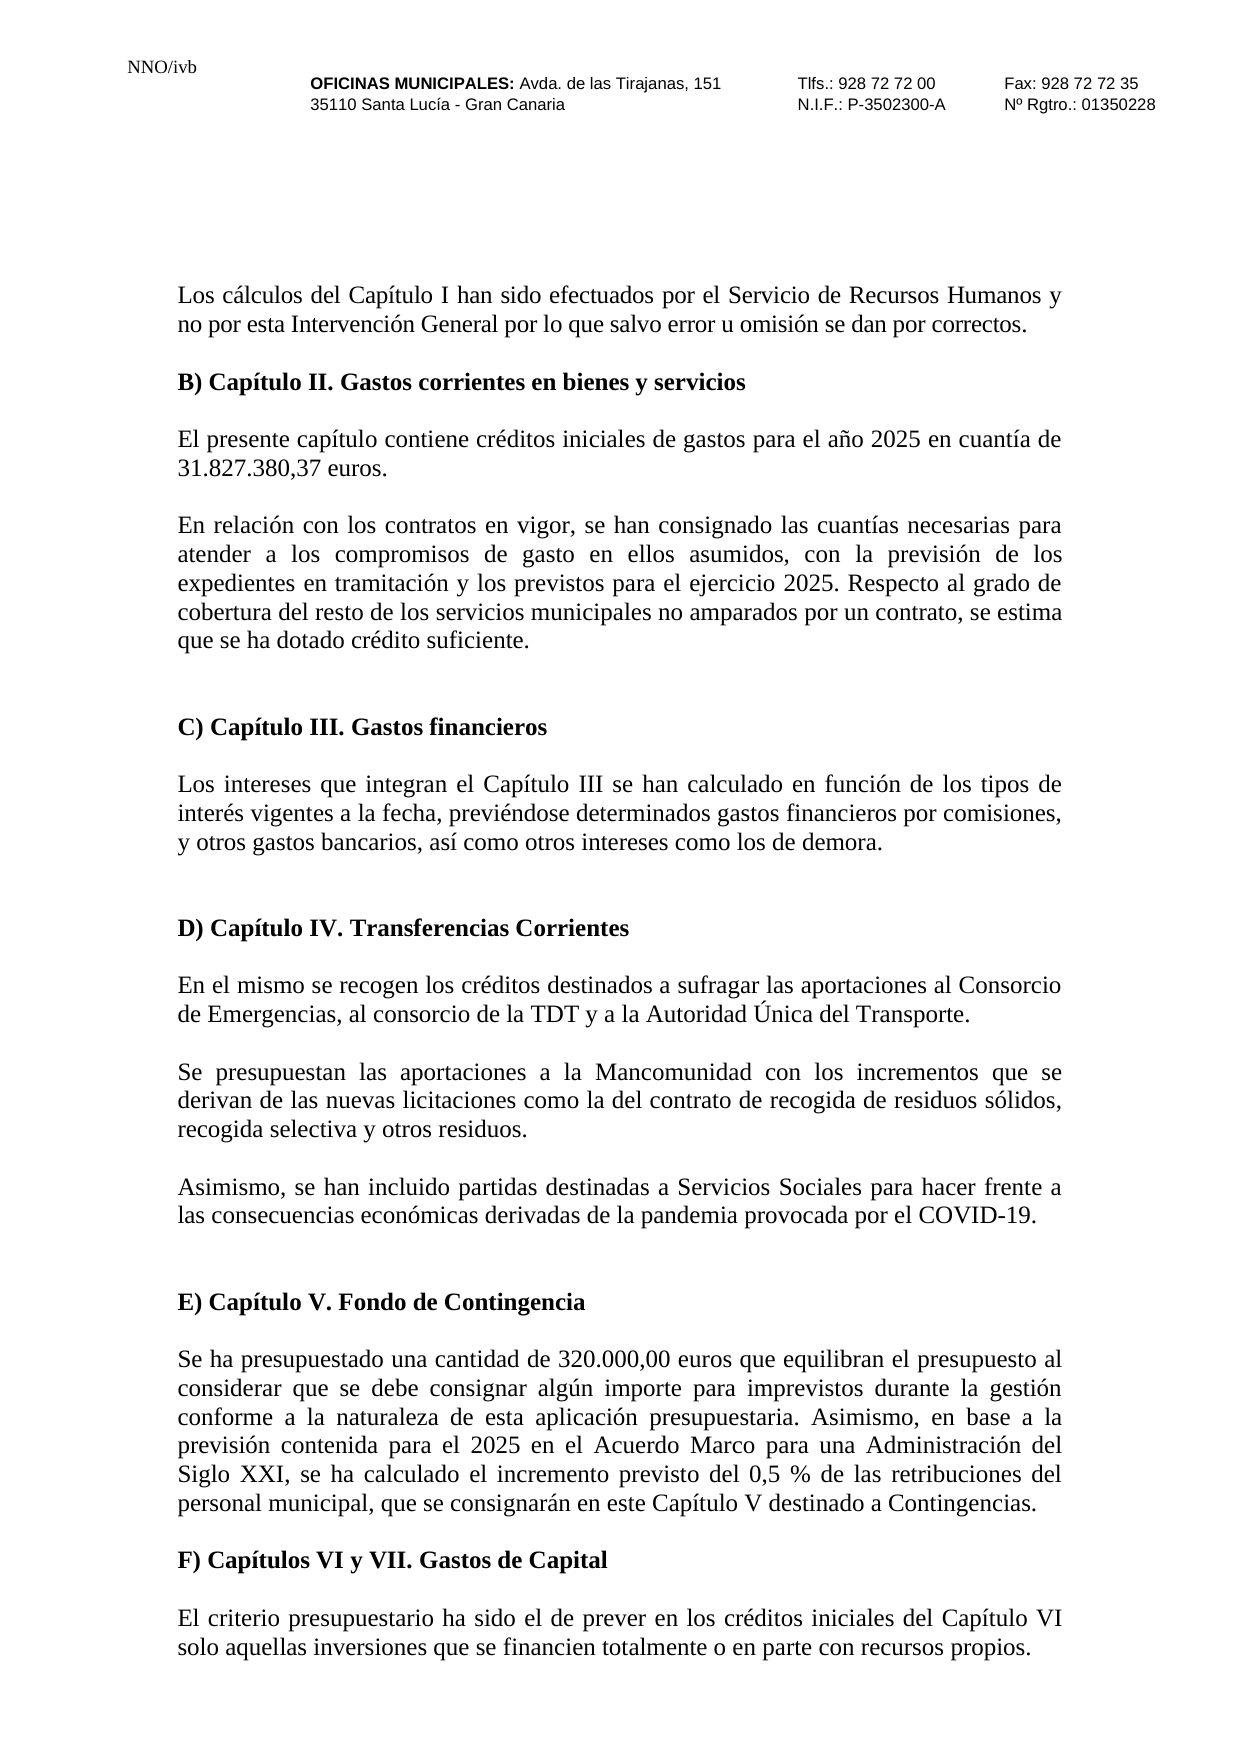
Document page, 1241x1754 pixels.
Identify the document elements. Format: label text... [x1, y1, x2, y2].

text B) Capítulo II. Gastos corrientes en bienes y servicios [177, 367, 1063, 396]
text En relación con los contratos en vigor, se han consignado las cuantías necesarias para atender a los compromisos de gasto en ellos asumidos, con la previsión de los expedientes en tramitación y los previstos para el ejercicio 2025. Respecto al grado de cobertura del resto de los servicios municipales no amparados por un contrato, se estima que se ha dotado crédito suficiente. [177, 511, 1063, 654]
text Asimismo, se han incluido partidas destinadas a Servicios Sociales para hacer frente a las consecuencias económicas derivadas de la pandemia provocada por el COVID-19. [177, 1172, 1063, 1229]
text El presente capítulo contiene créditos iniciales de gastos para el año 2025 en cuantía de 31.827.380,37 euros. [177, 424, 1063, 482]
text Los intereses que integran el Capítulo III se han calculado en función de los tipos de interés vigentes a la fecha, previéndose determinados gastos financieros por comisiones, y otros gastos bancarios, así como otros intereses como los de demora. [177, 769, 1063, 856]
text Se presupuestan las aportaciones a la Mancomunidad con los incrementos que se derivan de las nuevas licitaciones como la del contrato de recogida de residuos sólidos, recogida selectiva y otros residuos. [177, 1057, 1063, 1143]
text E) Capítulo V. Fondo de Contingencia [177, 1287, 1063, 1316]
text En el mismo se recogen los créditos destinados a sufragar las aportaciones al Consorcio de Emergencias, al consorcio de la TDT y a la Autoridad Única del Transporte. [177, 971, 1063, 1028]
text Los cálculos del Capítulo I han sido efectuados por el Servicio de Recursos Humanos y no por esta Intervención General por lo que salvo error u omisión se dan por correctos. [177, 281, 1063, 338]
text Se ha presupuestado una cantidad de 320.000,00 euros que equilibran el presupuesto al considerar que se debe consignar algún importe para imprevistos durante la gestión conforme a la naturaleza de esta aplicación presupuestaria. Asimismo, en base a la previsión contenida para el 2025 en el Acuerdo Marco para una Administración del Siglo XXI, se ha calculado el incremento previsto del 0,5 % de las retribuciones del personal municipal, que se consignarán en este Capítulo V destinado a Contingencias. [177, 1344, 1063, 1517]
text C) Capítulo III. Gastos financieros [177, 712, 1063, 741]
text D) Capítulo IV. Transferencias Corrientes [177, 913, 1063, 942]
text El criterio presupuestario ha sido el de prever en los créditos iniciales del Capítulo VI solo aquellas inversiones que se financien totalmente o en parte con recursos propios. [177, 1603, 1063, 1661]
text F) Capítulos VI y VII. Gastos de Capital [177, 1546, 1063, 1574]
